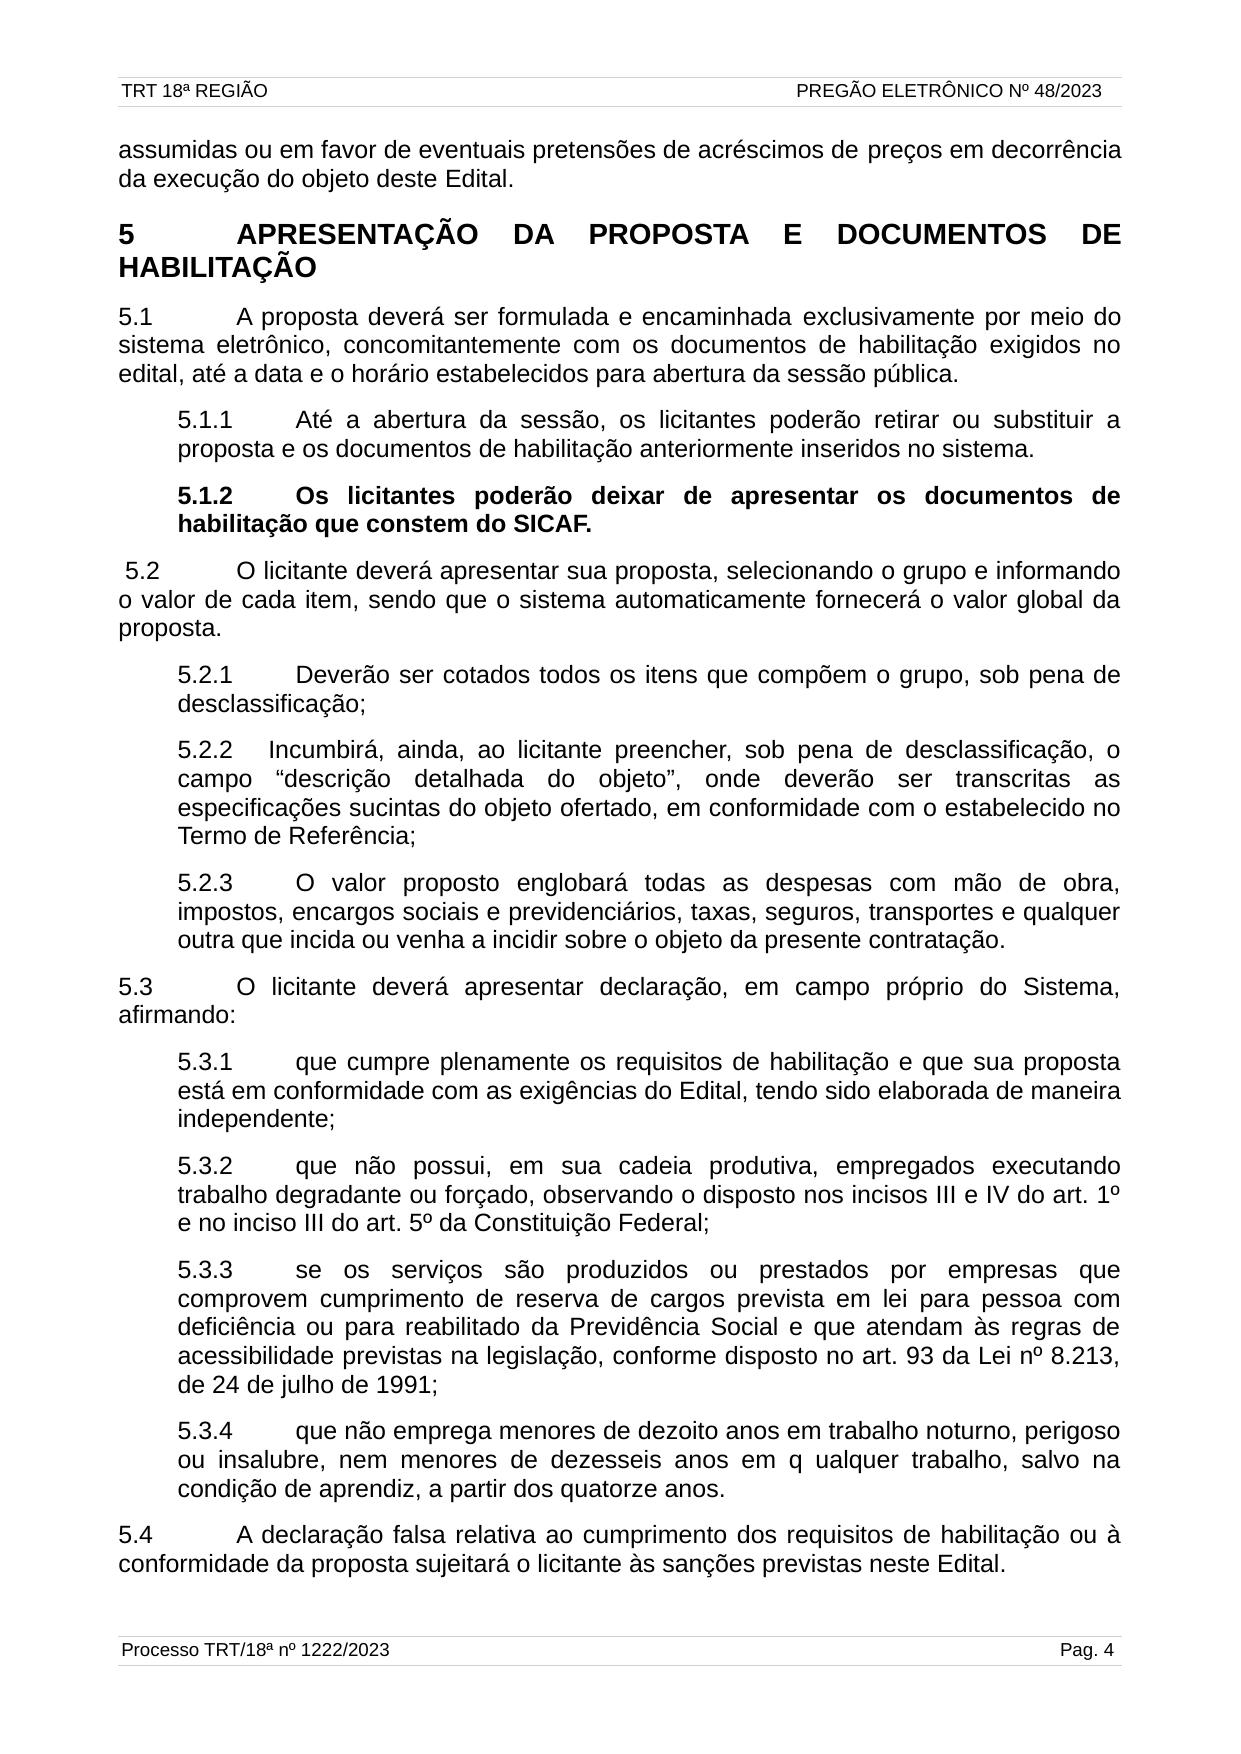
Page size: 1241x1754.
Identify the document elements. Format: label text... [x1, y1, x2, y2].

text assumidas ou em favor de eventuais pretensões de acréscimos de preços em decorrência da execução do objeto deste Edital. [118, 136, 1122, 193]
text 5.3.2 que não possui, em sua cadeia produtiva, empregados executando trabalho degradante ou forçado, observando o disposto nos incisos III e IV do art. 1º e no inciso III do art. 5º da Constituição Federal; [177, 1151, 1122, 1237]
list 5.2.3 O valor proposto englobará todas as despesas com mão de obra, impostos, encargos sociais e previdenciários, taxas, seguros, transportes e qualquer outra que incida ou venha a incidir sobre o objeto da presente contratação. [177, 868, 1122, 954]
text 5.1 A proposta deverá ser formulada e encaminhada exclusivamente por meio do sistema eletrônico, concomitantemente com os documentos de habilitação exigidos no edital, até a data e o horário estabelecidos para abertura da sessão pública. [118, 301, 1122, 388]
text 5.3.3 se os serviços são produzidos ou prestados por empresas que comprovem cumprimento de reserva de cargos prevista em lei para pessoa com deficiência ou para reabilitado da Previdência Social e que atendam às regras de acessibilidade previstas na legislação, conforme disposto no art. 93 da Lei nº 8.213, de 24 de julho de 1991; [177, 1255, 1122, 1398]
list 5.2 O licitante deverá apresentar sua proposta, selecionando o grupo e informando o valor de cada item, sendo que o sistema automaticamente fornecerá o valor global da proposta. [118, 556, 1122, 642]
text 5 APRESENTAÇÃO DA PROPOSTA E DOCUMENTOS DE HABILITAÇÃO [118, 217, 1122, 284]
list 5.1.2 Os licitantes poderão deixar de apresentar os documentos de habilitação que constem do SICAF. [177, 481, 1122, 538]
list 5.2.1 Deverão ser cotados todos os itens que compõem o grupo, sob pena de desclassificação; [177, 660, 1122, 717]
list 5.1.1 Até a abertura da sessão, os licitantes poderão retirar ou substituir a proposta e os documentos de habilitação anteriormente inseridos no sistema. [177, 405, 1122, 463]
text 5.3.1 que cumpre plenamente os requisitos de habilitação e que sua proposta está em conformidade com as exigências do Edital, tendo sido elaborada de maneira independente; [177, 1047, 1122, 1133]
text 5.3.4 que não emprega menores de dezoito anos em trabalho noturno, perigoso ou insalubre, nem menores de dezesseis anos em q ualquer trabalho, salvo na condição de aprendiz, a partir dos quatorze anos. [177, 1416, 1122, 1502]
text 5.4 A declaração falsa relativa ao cumprimento dos requisitos de habilitação ou à conformidade da proposta sujeitará o licitante às sanções previstas neste Edital. [118, 1520, 1122, 1578]
text 5.3 O licitante deverá apresentar declaração, em campo próprio do Sistema, afirmando: [118, 972, 1122, 1029]
list 5.2.2 Incumbirá, ainda, ao licitante preencher, sob pena de desclassificação, o campo “descrição detalhada do objeto”, onde deverão ser transcritas as especificações sucintas do objeto ofertado, em conformidade com o estabelecido no Termo de Referência; [177, 735, 1122, 850]
